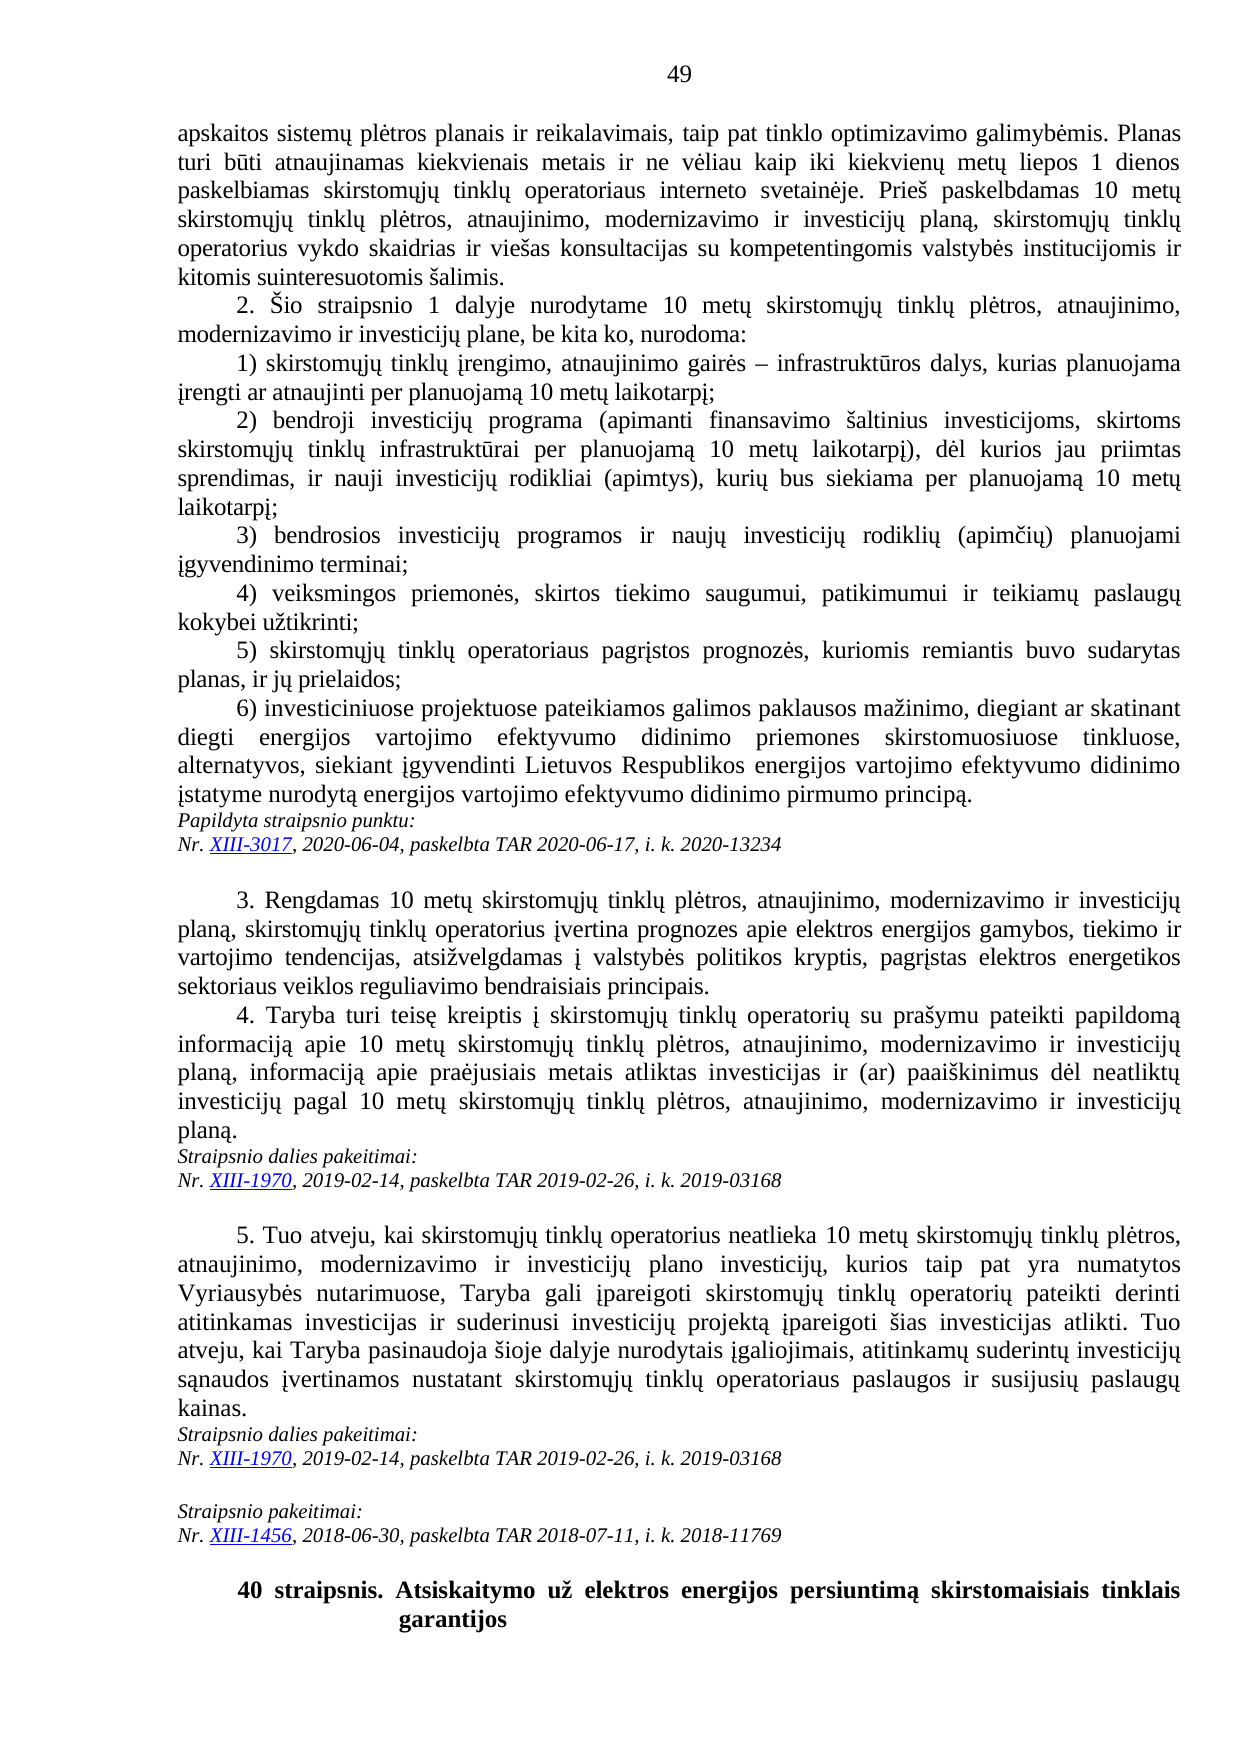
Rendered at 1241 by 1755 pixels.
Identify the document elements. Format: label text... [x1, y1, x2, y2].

text 4) veiksmingos priemonės, skirtos tiekimo saugumui, patikimumui ir teikiamų paslaugų kokybei užtikrinti; [177, 578, 1181, 636]
text 5. Tuo atveju, kai skirstomųjų tinklų operatorius neatlieka 10 metų skirstomųjų tinklų plėtros, atnaujinimo, modernizavimo ir investicijų plano investicijų, kurios taip pat yra numatytos Vyriausybės nutarimuose, Taryba gali įpareigoti skirstomųjų tinklų operatorių pateikti derinti atitinkamas investicijas ir suderinusi investicijų projektą įpareigoti šias investicijas atlikti. Tuo atveju, kai Taryba pasinaudoja šioje dalyje nurodytais įgaliojimais, atitinkamų suderintų investicijų sąnaudos įvertinamos nustatant skirstomųjų tinklų operatoriaus paslaugos ir susijusių paslaugų kainas. [177, 1221, 1181, 1422]
text 6) investiciniuose projektuose pateikiamos galimos paklausos mažinimo, diegiant ar skatinant diegti energijos vartojimo efektyvumo didinimo priemones skirstomuosiuose tinkluose, alternatyvos, siekiant įgyvendinti Lietuvos Respublikos energijos vartojimo efektyvumo didinimo įstatyme nurodytą energijos vartojimo efektyvumo didinimo pirmumo principą. [177, 693, 1181, 808]
text Nr. XIII-3017, 2020-06-04, paskelbta TAR 2020-06-17, i. k. 2020-13234 [177, 832, 1181, 856]
text 3) bendrosios investicijų programos ir naujų investicijų rodiklių (apimčių) planuojami įgyvendinimo terminai; [177, 521, 1181, 578]
text Straipsnio dalies pakeitimai: [177, 1144, 1181, 1168]
text 40 straipsnis. Atsiskaitymo už elektros energijos persiuntimą skirstomaisiais tinklais garantijos [237, 1576, 1181, 1633]
text 5) skirstomųjų tinklų operatoriaus pagrįstos prognozės, kuriomis remiantis buvo sudarytas planas, ir jų prielaidos; [177, 636, 1181, 693]
text Nr. XIII-1970, 2019-02-14, paskelbta TAR 2019-02-26, i. k. 2019-03168 [177, 1168, 1181, 1192]
text Papildyta straipsnio punktu: [177, 808, 1181, 832]
text 1) skirstomųjų tinklų įrengimo, atnaujinimo gairės – infrastruktūros dalys, kurias planuojama įrengti ar atnaujinti per planuojamą 10 metų laikotarpį; [177, 348, 1181, 406]
text apskaitos sistemų plėtros planais ir reikalavimais, taip pat tinklo optimizavimo galimybėmis. Planas turi būti atnaujinamas kiekvienais metais ir ne vėliau kaip iki kiekvienų metų liepos 1 dienos paskelbiamas skirstomųjų tinklų operatoriaus interneto svetainėje. Prieš paskelbdamas 10 metų skirstomųjų tinklų plėtros, atnaujinimo, modernizavimo ir investicijų planą, skirstomųjų tinklų operatorius vykdo skaidrias ir viešas konsultacijas su kompetentingomis valstybės institucijomis ir kitomis suinteresuotomis šalimis. [177, 118, 1181, 291]
text Nr. XIII-1970, 2019-02-14, paskelbta TAR 2019-02-26, i. k. 2019-03168 [177, 1446, 1181, 1470]
text Straipsnio dalies pakeitimai: [177, 1422, 1181, 1446]
text Straipsnio pakeitimai: [177, 1499, 1181, 1523]
text 4. Taryba turi teisę kreiptis į skirstomųjų tinklų operatorių su prašymu pateikti papildomą informaciją apie 10 metų skirstomųjų tinklų plėtros, atnaujinimo, modernizavimo ir investicijų planą, informaciją apie praėjusiais metais atliktas investicijas ir (ar) paaiškinimus dėl neatliktų investicijų pagal 10 metų skirstomųjų tinklų plėtros, atnaujinimo, modernizavimo ir investicijų planą. [177, 1000, 1181, 1144]
text 2. Šio straipsnio 1 dalyje nurodytame 10 metų skirstomųjų tinklų plėtros, atnaujinimo, modernizavimo ir investicijų plane, be kita ko, nurodoma: [177, 291, 1181, 348]
text 2) bendroji investicijų programa (apimanti finansavimo šaltinius investicijoms, skirtoms skirstomųjų tinklų infrastruktūrai per planuojamą 10 metų laikotarpį), dėl kurios jau priimtas sprendimas, ir nauji investicijų rodikliai (apimtys), kurių bus siekiama per planuojamą 10 metų laikotarpį; [177, 406, 1181, 521]
text 3. Rengdamas 10 metų skirstomųjų tinklų plėtros, atnaujinimo, modernizavimo ir investicijų planą, skirstomųjų tinklų operatorius įvertina prognozes apie elektros energijos gamybos, tiekimo ir vartojimo tendencijas, atsižvelgdamas į valstybės politikos kryptis, pagrįstas elektros energetikos sektoriaus veiklos reguliavimo bendraisiais principais. [177, 885, 1181, 1000]
text Nr. XIII-1456, 2018-06-30, paskelbta TAR 2018-07-11, i. k. 2018-11769 [177, 1523, 1181, 1547]
